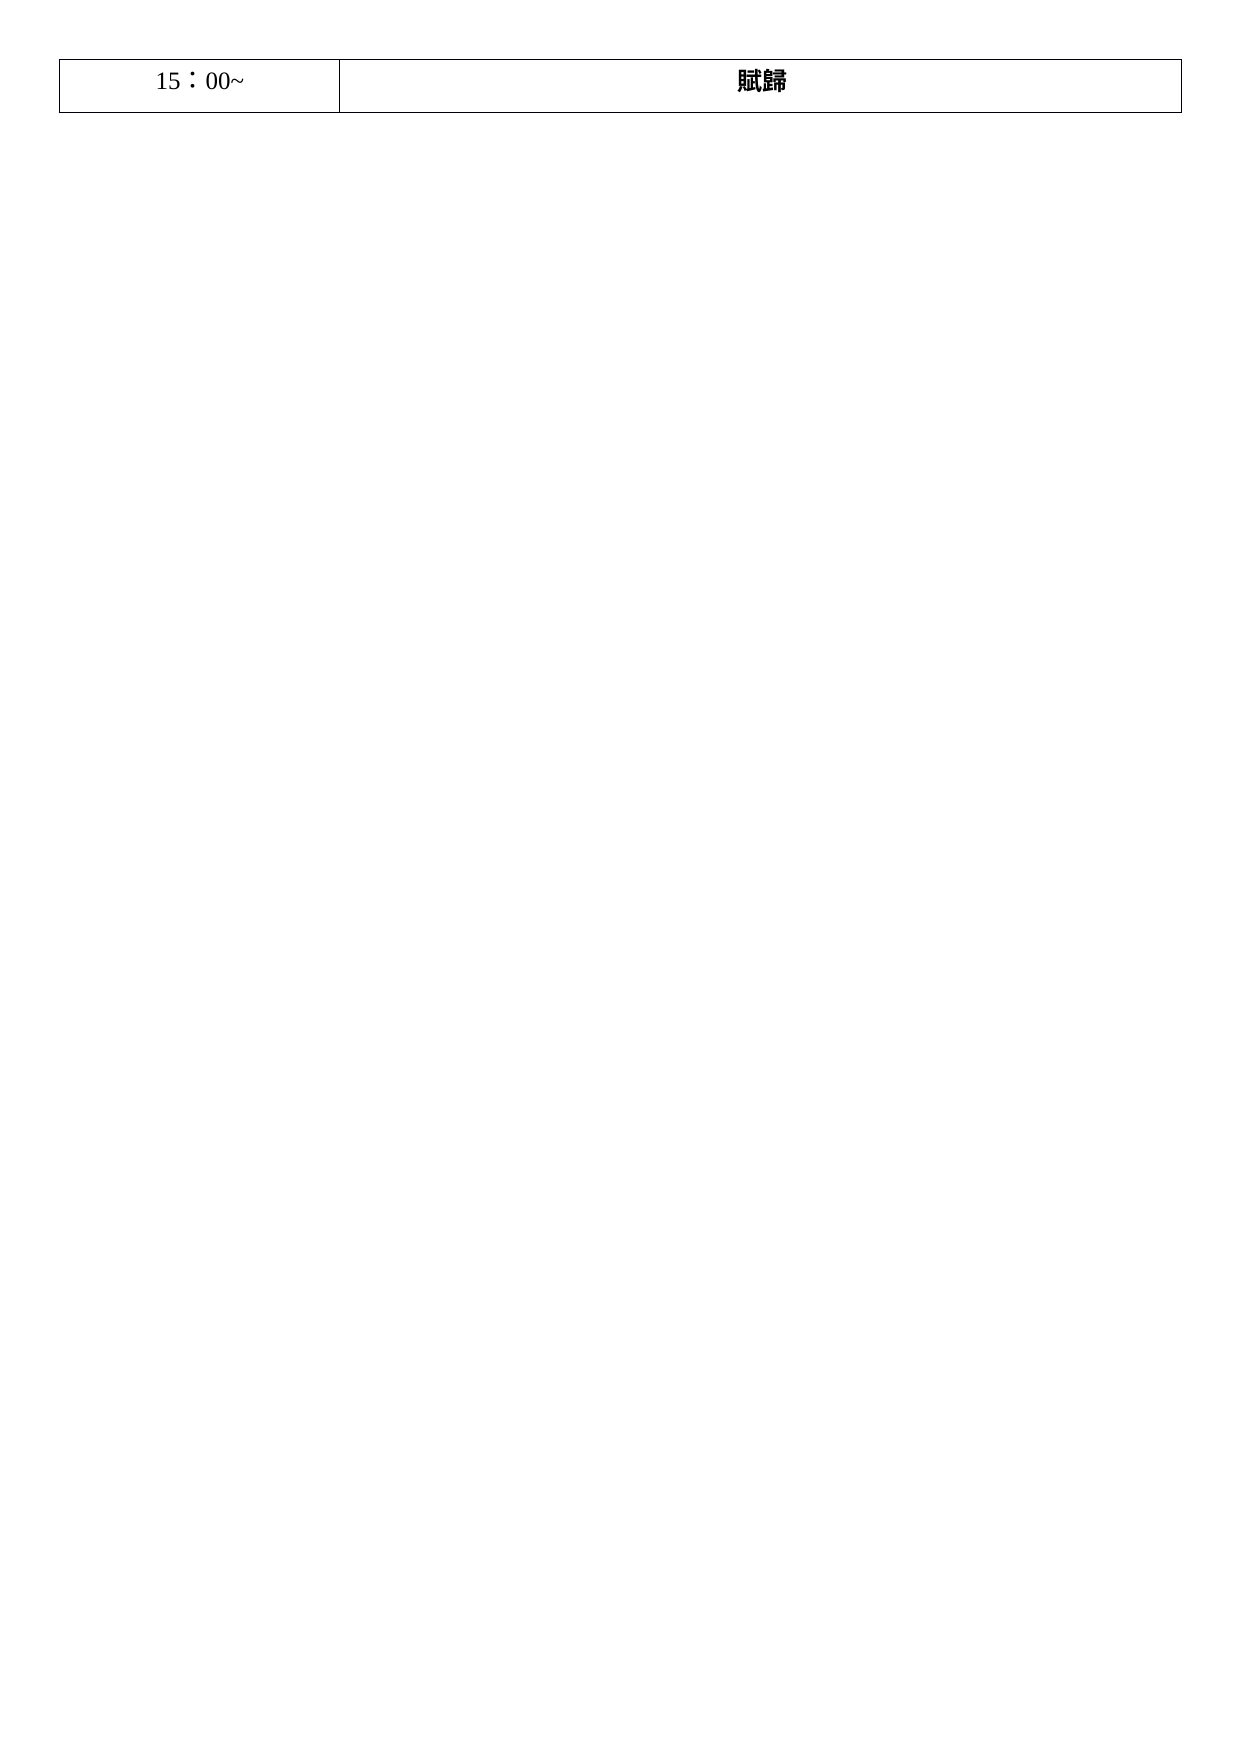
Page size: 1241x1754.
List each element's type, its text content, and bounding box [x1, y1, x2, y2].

table_cell 15：00~ [60, 60, 339, 112]
table_cell 賦歸 [340, 60, 1181, 112]
